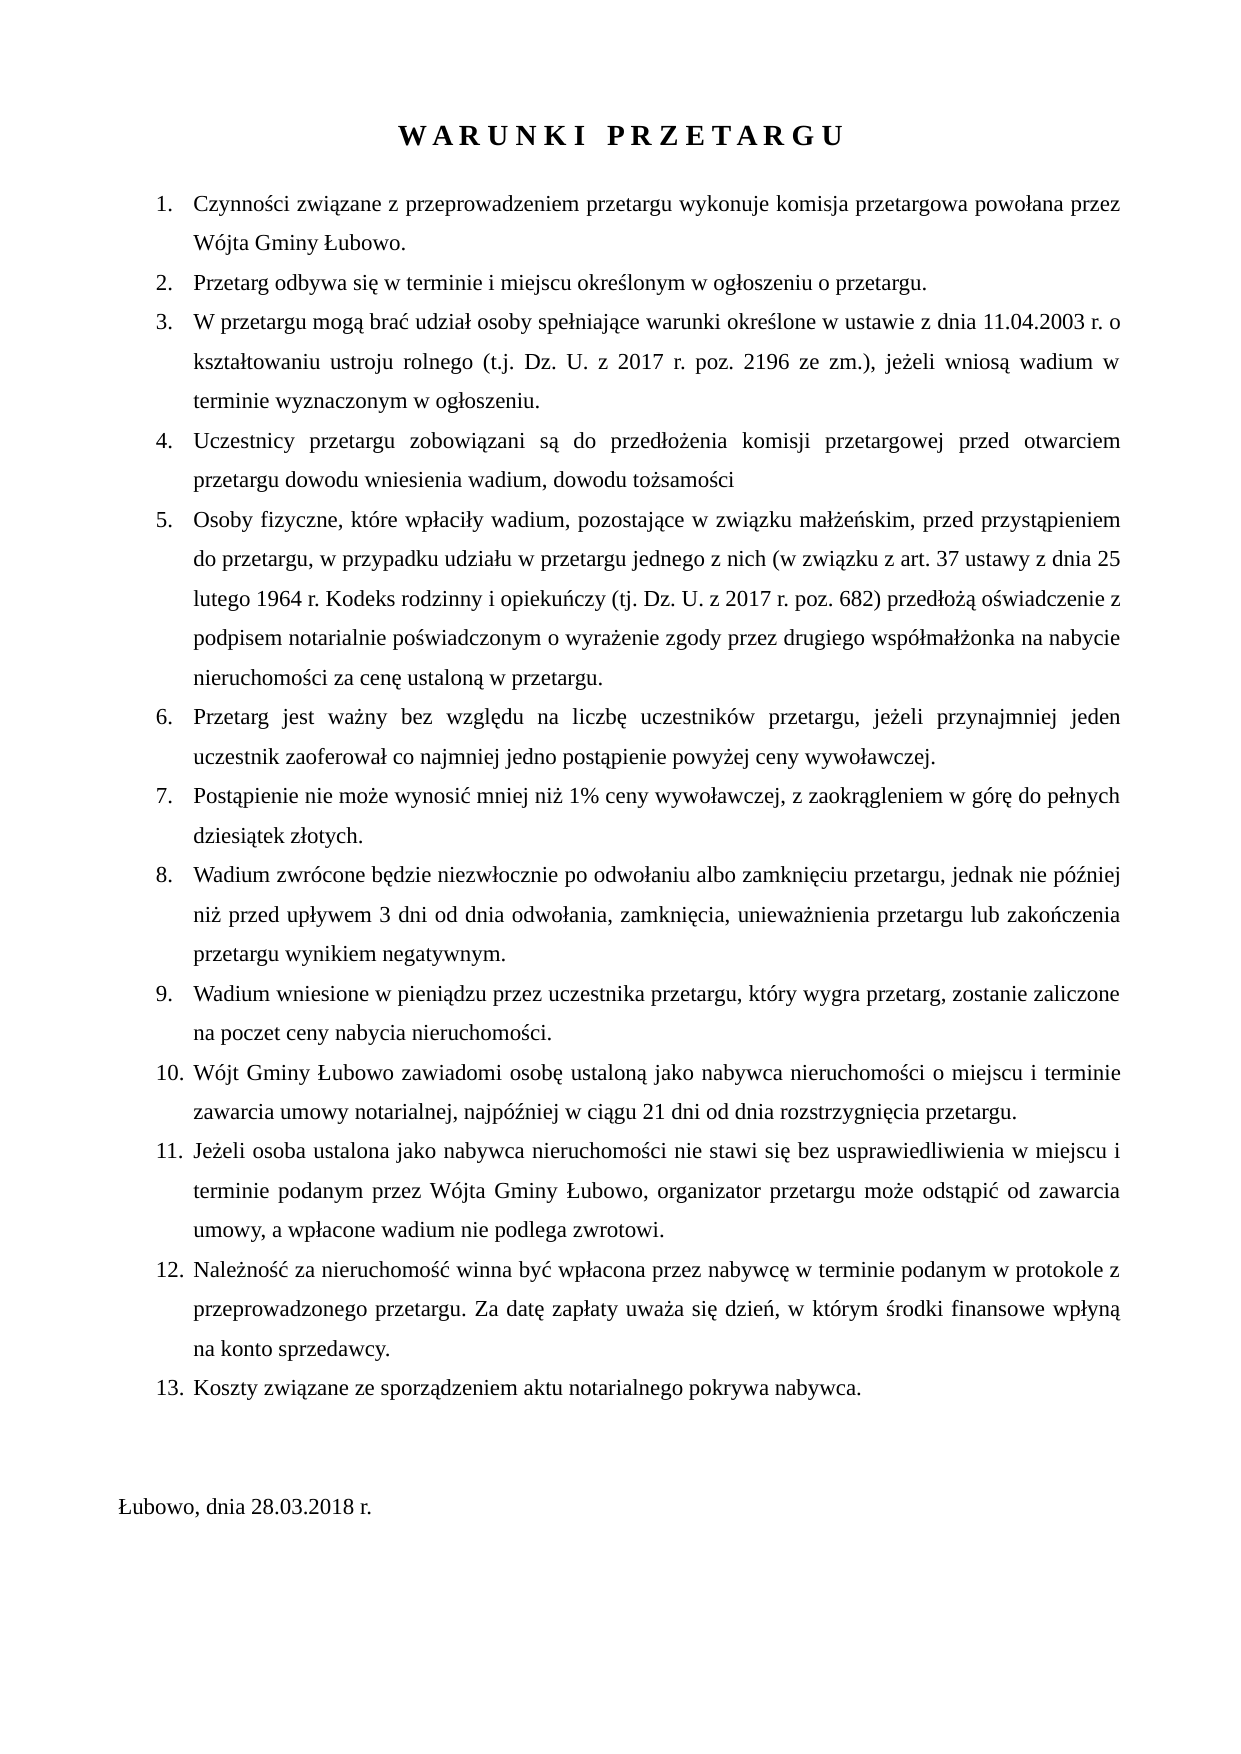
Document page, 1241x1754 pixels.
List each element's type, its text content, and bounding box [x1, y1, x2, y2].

text W A R U N K I P R Z E T A R G U [118, 118, 1122, 152]
list Uczestnicy przetargu zobowiązani są do przedłożenia komisji przetargowej przed otwarciem przetargu dowodu wniesienia wadium, dowodu tożsamości [156, 427, 1122, 493]
list Przetarg odbywa się w terminie i miejscu określonym w ogłoszeniu o przetargu. [156, 269, 1122, 295]
list Wadium wniesione w pieniądzu przez uczestnika przetargu, który wygra przetarg, zostanie zaliczone na poczet ceny nabycia nieruchomości. [156, 979, 1122, 1045]
list Jeżeli osoba ustalona jako nabywca nieruchomości nie stawi się bez usprawiedliwienia w miejscu i terminie podanym przez Wójta Gminy Łubowo, organizator przetargu może odstąpić od zawarcia umowy, a wpłacone wadium nie podlega zwrotowi. [156, 1137, 1122, 1243]
list Koszty związane ze sporządzeniem aktu notarialnego pokrywa nabywca. [156, 1374, 1122, 1401]
text Łubowo, dnia 28.03.2018 r. [118, 1493, 1122, 1519]
list Osoby fizyczne, które wpłaciły wadium, pozostające w związku małżeńskim, przed przystąpieniem do przetargu, w przypadku udziału w przetargu jednego z nich (w związku z art. 37 ustawy z dnia 25 lutego 1964 r. Kodeks rodzinny i opiekuńczy (tj. Dz. U. z 2017 r. poz. 682) przedłożą oświadczenie z podpisem notarialnie poświadczonym o wyrażenie zgody przez drugiego współmałżonka na nabycie nieruchomości za cenę ustaloną w przetargu. [156, 506, 1122, 690]
list Należność za nieruchomość winna być wpłacona przez nabywcę w terminie podanym w protokole z przeprowadzonego przetargu. Za datę zapłaty uważa się dzień, w którym środki finansowe wpłyną na konto sprzedawcy. [156, 1256, 1122, 1361]
list W przetargu mogą brać udział osoby spełniające warunki określone w ustawie z dnia 11.04.2003 r. o kształtowaniu ustroju rolnego (t.j. Dz. U. z 2017 r. poz. 2196 ze zm.), jeżeli wniosą wadium w terminie wyznaczonym w ogłoszeniu. [156, 308, 1122, 414]
list Wójt Gminy Łubowo zawiadomi osobę ustaloną jako nabywca nieruchomości o miejscu i terminie zawarcia umowy notarialnej, najpóźniej w ciągu 21 dni od dnia rozstrzygnięcia przetargu. [156, 1058, 1122, 1124]
list Postąpienie nie może wynosić mniej niż 1% ceny wywoławczej, z zaokrągleniem w górę do pełnych dziesiątek złotych. [156, 782, 1122, 848]
list Czynności związane z przeprowadzeniem przetargu wykonuje komisja przetargowa powołana przez Wójta Gminy Łubowo. [156, 190, 1122, 256]
list Wadium zwrócone będzie niezwłocznie po odwołaniu albo zamknięciu przetargu, jednak nie później niż przed upływem 3 dni od dnia odwołania, zamknięcia, unieważnienia przetargu lub zakończenia przetargu wynikiem negatywnym. [156, 861, 1122, 966]
list Przetarg jest ważny bez względu na liczbę uczestników przetargu, jeżeli przynajmniej jeden uczestnik zaoferował co najmniej jedno postąpienie powyżej ceny wywoławczej. [156, 703, 1122, 769]
